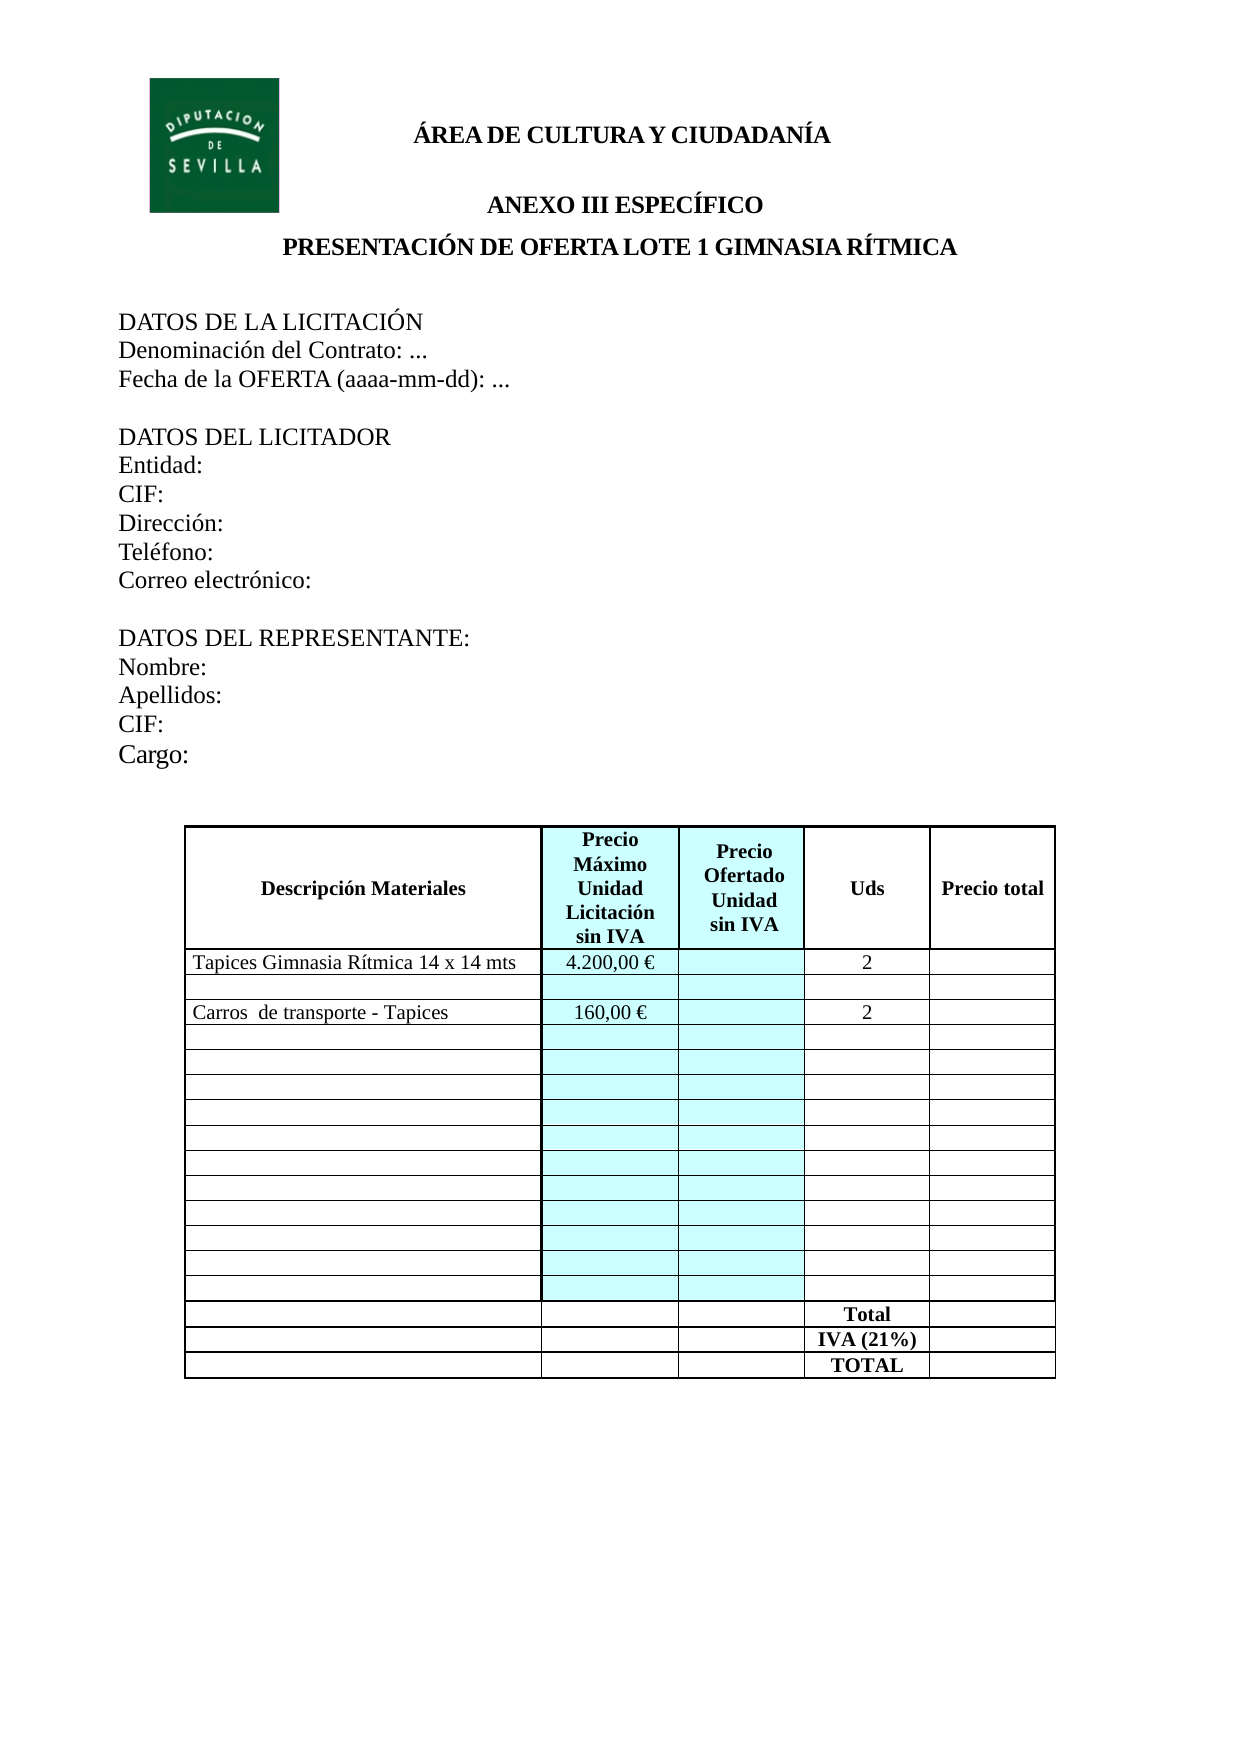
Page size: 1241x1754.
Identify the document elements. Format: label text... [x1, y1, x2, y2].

table_cell [679, 950, 804, 974]
table_cell [186, 1302, 541, 1326]
text Cargo: [118, 738, 1122, 769]
text Correo electrónico: [118, 566, 1122, 594]
table_cell [543, 975, 678, 999]
table_cell [186, 1126, 540, 1149]
table_header Precio Ofertado Unidad sin IVA [680, 828, 803, 948]
table_cell [186, 1100, 540, 1124]
text Entidad: [118, 451, 1122, 479]
table_cell [805, 1075, 929, 1099]
table_cell 160,00 € [543, 1000, 678, 1024]
table_cell [679, 1025, 804, 1049]
table_cell [186, 1328, 541, 1351]
table_cell [930, 1176, 1054, 1200]
table_cell [930, 1251, 1054, 1275]
table_cell [679, 1126, 804, 1149]
table_cell [679, 1050, 804, 1074]
table_header Precio total [931, 828, 1054, 948]
table_cell [186, 1176, 540, 1200]
table_header Uds [805, 828, 929, 948]
table_cell [805, 1251, 929, 1275]
text Nombre: [118, 652, 1122, 681]
table_cell TOTAL [805, 1353, 929, 1377]
table_cell [805, 1226, 929, 1250]
table_cell [186, 1276, 540, 1300]
table_cell [543, 1100, 678, 1124]
table_cell [679, 1328, 804, 1351]
table_cell [805, 1176, 929, 1200]
table_cell [543, 1176, 678, 1200]
table_cell [805, 1201, 929, 1225]
table_cell [679, 1353, 804, 1377]
table_cell [679, 1276, 804, 1300]
text CIF: [118, 709, 1122, 738]
table_cell [930, 1226, 1054, 1250]
table_cell [679, 1000, 804, 1024]
table_cell Total [805, 1302, 929, 1326]
table_cell [186, 1226, 540, 1250]
text Fecha de la OFERTA (aaaa-mm-dd): ... [118, 364, 1122, 393]
table_cell [543, 1251, 678, 1275]
table_cell [805, 1025, 929, 1049]
table_cell [805, 975, 929, 999]
text Teléfono: [118, 537, 1122, 566]
text DATOS DE LA LICITACIÓN [118, 307, 1122, 336]
table_cell [543, 1075, 678, 1099]
table_cell [186, 1075, 540, 1099]
table_cell [930, 1075, 1054, 1099]
table_cell [930, 1000, 1054, 1024]
table_header Descripción Materiales [186, 828, 540, 948]
table_cell [679, 1251, 804, 1275]
text Apellidos: [118, 681, 1122, 709]
text DATOS DEL LICITADOR [118, 422, 1122, 451]
table_cell [805, 1276, 929, 1300]
table_cell [186, 1251, 540, 1275]
table_cell [930, 1302, 1055, 1326]
table_cell [930, 1126, 1054, 1149]
table_cell [679, 975, 804, 999]
table_cell [679, 1100, 804, 1124]
picture [118, 77, 312, 214]
table_cell [543, 1151, 678, 1175]
table_cell [543, 1276, 678, 1300]
table_cell [542, 1302, 678, 1326]
table_cell [930, 975, 1054, 999]
table_cell 2 [805, 1000, 929, 1024]
table_cell [930, 1201, 1054, 1225]
table_cell [930, 1100, 1054, 1124]
table_cell [930, 1025, 1054, 1049]
text DATOS DEL REPRESENTANTE: [118, 623, 1122, 652]
table_header Precio Máximo Unidad Licitación sin IVA [543, 828, 678, 948]
table_cell [543, 1126, 678, 1149]
table_cell [543, 1025, 678, 1049]
table_cell [679, 1151, 804, 1175]
table_cell 2 [805, 950, 929, 974]
table_cell 4.200,00 € [543, 950, 678, 974]
table_cell [543, 1201, 678, 1225]
table_cell [186, 975, 540, 999]
table_cell [679, 1176, 804, 1200]
table_cell [805, 1126, 929, 1149]
table_cell [930, 1328, 1055, 1351]
table_cell [805, 1100, 929, 1124]
text CIF: [118, 479, 1122, 508]
table_cell Tapices Gimnasia Rítmica 14 x 14 mts [186, 950, 540, 974]
text Denominación del Contrato: ... [118, 336, 1122, 364]
table_cell [805, 1151, 929, 1175]
table_cell IVA (21%) [805, 1328, 929, 1351]
table_cell [930, 950, 1054, 974]
text Dirección: [118, 508, 1122, 537]
table_cell [930, 1050, 1054, 1074]
table_cell [679, 1201, 804, 1225]
table_cell [542, 1353, 678, 1377]
table_cell [543, 1050, 678, 1074]
table_cell [679, 1226, 804, 1250]
table_cell [679, 1075, 804, 1099]
table_cell [930, 1353, 1055, 1377]
table_cell [186, 1151, 540, 1175]
table_cell [186, 1353, 541, 1377]
table_cell [679, 1302, 804, 1326]
table_cell Carros de transporte - Tapices [186, 1000, 540, 1024]
table_cell [542, 1328, 678, 1351]
table_cell [186, 1025, 540, 1049]
table_cell [186, 1050, 540, 1074]
table_cell [543, 1226, 678, 1250]
table_cell [930, 1151, 1054, 1175]
table_cell [930, 1276, 1054, 1300]
table_cell [186, 1201, 540, 1225]
table_cell [805, 1050, 929, 1074]
